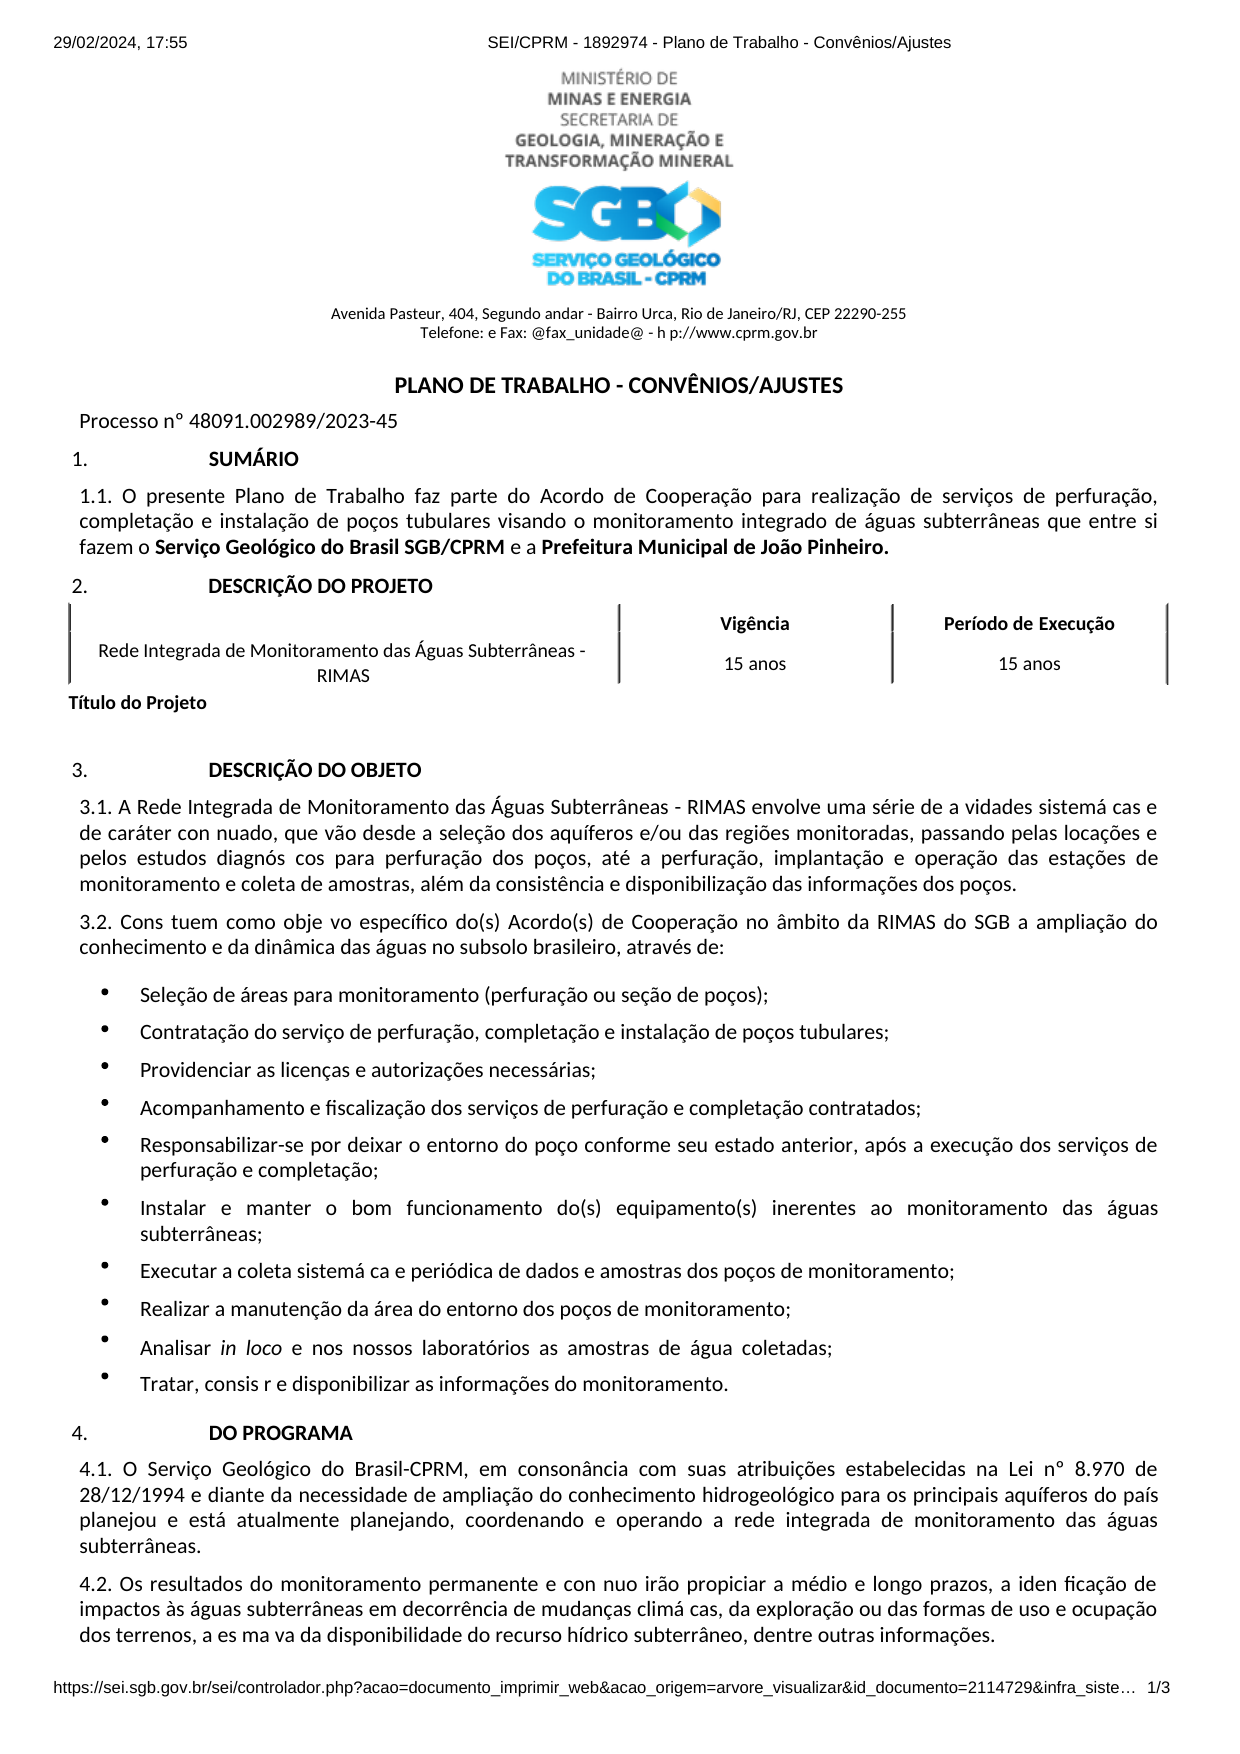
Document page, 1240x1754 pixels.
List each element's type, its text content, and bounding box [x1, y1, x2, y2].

text 3.2. Cons tuem como obje vo específico do(s) Acordo(s) de Cooperação no âmbito da RIMAS do SGB a ampliação do conhecimento e da dinâmica das águas no subsolo brasileiro, através de: [79, 909, 1159, 960]
text 3.1. A Rede Integrada de Monitoramento das Águas Subterrâneas - RIMAS envolve uma série de a vidades sistemá cas e de caráter con nuado, que vão desde a seleção dos aquíferos e/ou das regiões monitoradas, passando pelas locações e pelos estudos diagnós cos para perfuração dos poços, até a perfuração, implantação e operação das estações de monitoramento e coleta de amostras, além da consistência e disponibilização das informações dos poços. [79, 794, 1159, 897]
text Instalar e manter o bom funcionamento do(s) equipamento(s) inerentes ao monitoramento das águas subterrâneas; [103, 1195, 1159, 1246]
text Avenida Pasteur, 404, Segundo andar - Bairro Urca, Rio de Janeiro/RJ, CEP 22290-255 Telefone: e Fax: @fax_unidade@ - h p://www.cprm.gov.br [307, 304, 931, 343]
subtitle PLANO DE TRABALHO - CONVÊNIOS/AJUSTES [71, 370, 1166, 399]
text 4.2. Os resultados do monitoramento permanente e con nuo irão propiciar a médio e longo prazos, a iden ficação de impactos às águas subterrâneas em decorrência de mudanças climá cas, da exploração ou das formas de uso e ocupação dos terrenos, a es ma va da disponibilidade do recurso hídrico subterrâneo, dentre outras informações. [79, 1571, 1159, 1648]
subtitle 4. DO PROGRAMA [71, 1419, 1170, 1445]
text Processo nº 48091.002989/2023-45 [79, 408, 1159, 433]
text Acompanhamento e fiscalização dos serviços de perfuração e completação contratados; [103, 1094, 1159, 1120]
text 4.1. O Serviço Geológico do Brasil-CPRM, em consonância com suas atribuições estabelecidas na Lei nº 8.970 de 28/12/1994 e diante da necessidade de ampliação do conhecimento hidrogeológico para os principais aquíferos do país planejou e está atualmente planejando, coordenando e operando a rede integrada de monitoramento das águas subterrâneas. [79, 1456, 1159, 1559]
text 1.1. O presente Plano de Trabalho faz parte do Acordo de Cooperação para realização de serviços de perfuração, completação e instalação de poços tubulares visando o monitoramento integrado de águas subterrâneas que entre si fazem o Serviço Geológico do Brasil SGB/CPRM e a Prefeitura Municipal de João Pinheiro. [79, 483, 1159, 560]
subtitle 1. SUMÁRIO [71, 445, 1170, 472]
text Seleção de áreas para monitoramento (perfuração ou seção de poços); [103, 982, 1159, 1007]
subtitle 3. DESCRIÇÃO DO OBJETO [71, 756, 1170, 783]
text Analisar in loco e nos nossos laboratórios as amostras de água coletadas; Tratar, consis r e disponibilizar as informações do monitoramento. [103, 1334, 834, 1397]
subtitle 2. DESCRIÇÃO DO PROJETO [71, 572, 1170, 599]
text Título do Projeto [68, 603, 1170, 714]
text Executar a coleta sistemá ca e periódica de dados e amostras dos poços de monitoramento; [103, 1258, 1159, 1284]
text Realizar a manutenção da área do entorno dos poços de monitoramento; [103, 1296, 1159, 1322]
text Contratação do serviço de perfuração, completação e instalação de poços tubulares; [103, 1019, 1159, 1045]
text Providenciar as licenças e autorizações necessárias; [103, 1057, 1159, 1082]
text Responsabilizar-se por deixar o entorno do poço conforme seu estado anterior, após a execução dos serviços de perfuração e completação; [103, 1132, 1159, 1183]
